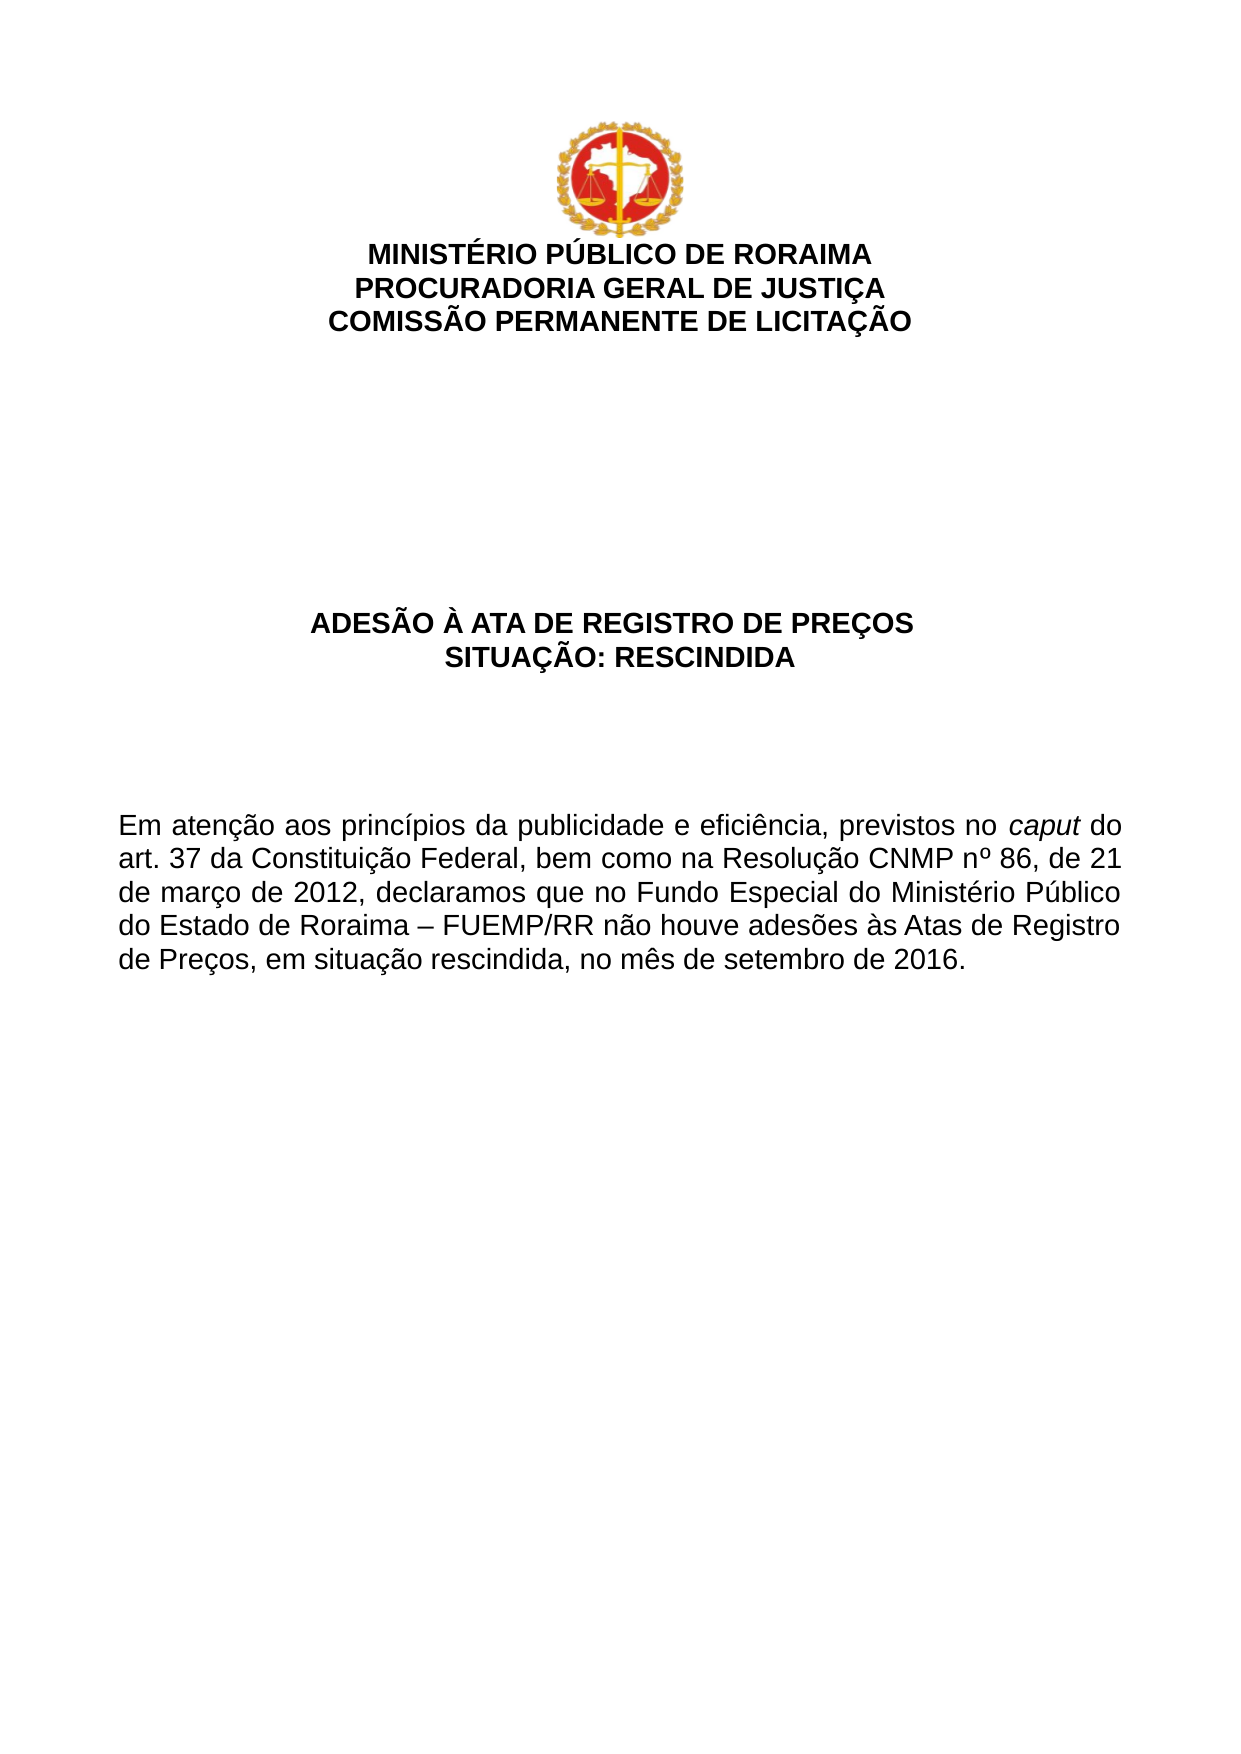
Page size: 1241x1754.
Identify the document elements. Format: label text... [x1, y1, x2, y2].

text SITUAÇÃO: RESCINDIDA [118, 640, 1122, 673]
text ADESÃO À ATA DE REGISTRO DE PREÇOS [118, 606, 1122, 640]
text PROCURADORIA GERAL DE JUSTIÇA [118, 271, 1122, 304]
picture [556, 121, 684, 238]
text MINISTÉRIO PÚBLICO DE RORAIMA [118, 118, 1122, 271]
text Em atenção aos princípios da publicidade e eficiência, previstos no caput do art. 37 da Constituição Federal, bem como na Resolução CNMP nº 86, de 21 de março de 2012, declaramos que no Fundo Especial do Ministério Público do Estado de Roraima – FUEMP/RR não houve adesões às Atas de Registro de Preços, em situação rescindida, no mês de setembro de 2016. [118, 807, 1122, 975]
text COMISSÃO PERMANENTE DE LICITAÇÃO [118, 304, 1122, 338]
